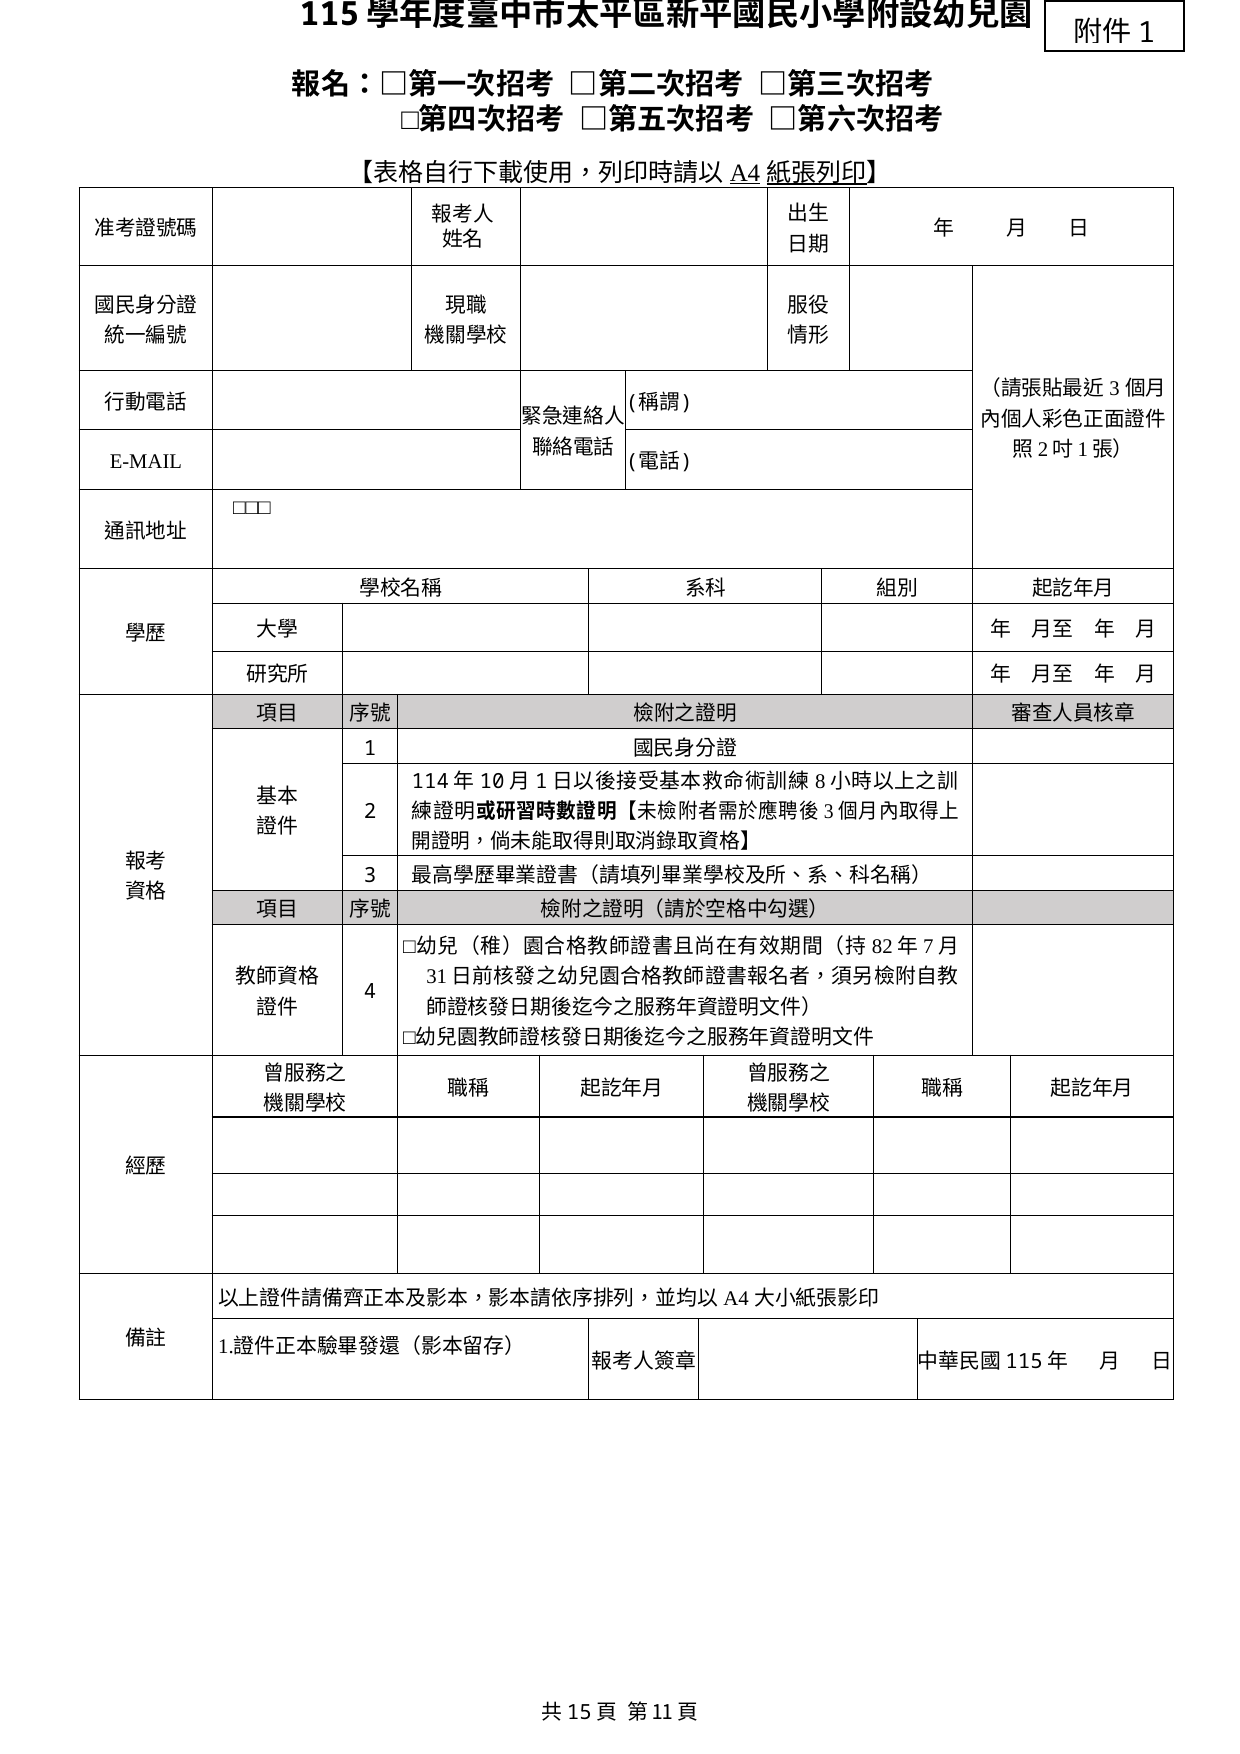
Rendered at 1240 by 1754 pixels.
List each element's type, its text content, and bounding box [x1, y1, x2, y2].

table_cell 起訖年月 [1011, 1056, 1173, 1116]
table_cell [540, 1174, 703, 1215]
table_cell 114年10月1日以後接受基本救命術訓練8小時以上之訓練證明或研習時數證明【未檢附者需於應聘後3個月內取得上開證明，倘未能取得則取消錄取資格】 [398, 764, 972, 855]
table_cell 年 月至 年 月 [973, 604, 1173, 651]
table_cell [973, 891, 1173, 924]
table_cell [1011, 1174, 1173, 1215]
table_cell 研究所 [213, 652, 342, 694]
table_cell 備註 [80, 1274, 212, 1399]
table_cell [213, 266, 411, 370]
table_cell 現職 機關學校 [412, 266, 520, 370]
table_cell 報考 資格 [80, 695, 212, 1054]
table_cell 職稱 [874, 1056, 1010, 1116]
table_cell □□□ [213, 490, 972, 568]
table_cell 基本 證件 [213, 729, 342, 890]
table_cell 職稱 [398, 1056, 539, 1116]
table_cell [822, 604, 972, 651]
table_cell 報考人簽章 [589, 1319, 698, 1399]
table_header [213, 188, 411, 265]
table_cell 4 [343, 925, 397, 1054]
table_cell [589, 604, 821, 651]
table_cell 審查人員核章 [973, 695, 1173, 728]
table_cell [850, 266, 972, 370]
table_cell [704, 1216, 873, 1273]
table_cell 檢附之證明 [398, 695, 972, 728]
text 附件1 [1061, 9, 1168, 42]
table_cell □幼兒（稚）園合格教師證書且尚在有效期間（持82年7月31日前核發之幼兒園合格教師證書報名者，須另檢附自教師證核發日期後迄今之服務年資證明文件） □幼兒園教師證核發日期後迄今之服務年資證明文件 [398, 925, 972, 1054]
table_cell (稱謂) [626, 371, 972, 429]
table_cell 中華民國115年 月 日 [918, 1319, 1173, 1399]
table_cell 教師資格 證件 [213, 925, 342, 1054]
table_cell [704, 1118, 873, 1173]
table_cell 年 月至 年 月 [973, 652, 1173, 694]
table_header 出生 日期 [768, 188, 849, 265]
table_cell [973, 729, 1173, 763]
table_cell 經歷 [80, 1056, 212, 1273]
table_cell [874, 1118, 1010, 1173]
table_header 准考證號碼 [80, 188, 212, 265]
table_cell 學校名稱 [213, 569, 588, 603]
table_cell [213, 1174, 397, 1215]
table_cell 3 [343, 856, 397, 890]
text 報名：□第一次招考 □第二次招考 □第三次招考 [94, 66, 1145, 101]
table_cell [589, 652, 821, 694]
table_cell [699, 1319, 917, 1399]
table_cell [1011, 1118, 1173, 1173]
table_cell 緊急連絡人聯絡電話 [521, 371, 625, 489]
table_cell 1 [343, 729, 397, 763]
table_cell 國民身分證 [398, 729, 972, 763]
table_cell 學歷 [80, 569, 212, 694]
table_cell [874, 1216, 1010, 1273]
table_cell [874, 1174, 1010, 1215]
table_cell [1011, 1216, 1173, 1273]
text 115學年度臺中市太平區新平國民小學附設幼兒園 [204, 0, 1044, 32]
table_cell 起訖年月 [540, 1056, 703, 1116]
table_cell [973, 764, 1173, 855]
table_cell （請張貼最近 3 個月內個人彩色正面證件照2吋1張） [973, 266, 1173, 568]
table_cell 曾服務之 機關學校 [704, 1056, 873, 1116]
table_cell 序號 [343, 695, 397, 728]
table_cell [398, 1118, 539, 1173]
text [1046, 2, 1183, 50]
table_cell [704, 1174, 873, 1215]
table_cell 服役 情形 [768, 266, 849, 370]
table_cell 2 [343, 764, 397, 855]
table_header 報考人 姓名 [412, 188, 520, 265]
table_cell 起訖年月 [973, 569, 1173, 603]
table_cell 項目 [213, 695, 342, 728]
table_cell 最高學歷畢業證書（請填列畢業學校及所、系、科名稱） [398, 856, 972, 890]
table_header [521, 188, 767, 265]
table_cell [213, 1118, 397, 1173]
table_cell 國民身分證 統一編號 [80, 266, 212, 370]
table_cell [540, 1216, 703, 1273]
table_cell 序號 [343, 891, 397, 924]
table_cell E-MAIL [80, 430, 212, 489]
table_cell [973, 856, 1173, 890]
table_cell 組別 [822, 569, 972, 603]
table_cell 系科 [589, 569, 821, 603]
table_cell [540, 1118, 703, 1173]
table_cell 行動電話 [80, 371, 212, 429]
table_cell 通訊地址 [80, 490, 212, 568]
text □第四次招考 □第五次招考 □第六次招考 [94, 101, 1145, 136]
table_cell [343, 652, 588, 694]
table_cell 以上證件請備齊正本及影本，影本請依序排列，並均以 A4 大小紙張影印 [213, 1274, 1173, 1318]
table_cell 檢附之證明（請於空格中勾選） [398, 891, 972, 924]
table_cell [213, 1216, 397, 1273]
table_cell [822, 652, 972, 694]
table_cell [521, 266, 767, 370]
table_cell [973, 925, 1173, 1054]
table_cell [213, 430, 520, 489]
text 【表格自行下載使用，列印時請以 A4 紙張列印】 [94, 157, 1145, 187]
table_cell 項目 [213, 891, 342, 924]
table_cell [213, 371, 520, 429]
table_cell 曾服務之 機關學校 [213, 1056, 397, 1116]
table_cell [398, 1174, 539, 1215]
table_cell 大學 [213, 604, 342, 651]
table_cell [398, 1216, 539, 1273]
table_cell (電話) [626, 430, 972, 489]
table_cell [343, 604, 588, 651]
table_cell 1.證件正本驗畢發還（影本留存） [213, 1319, 588, 1399]
table_header 年 月 日 [850, 188, 1173, 265]
